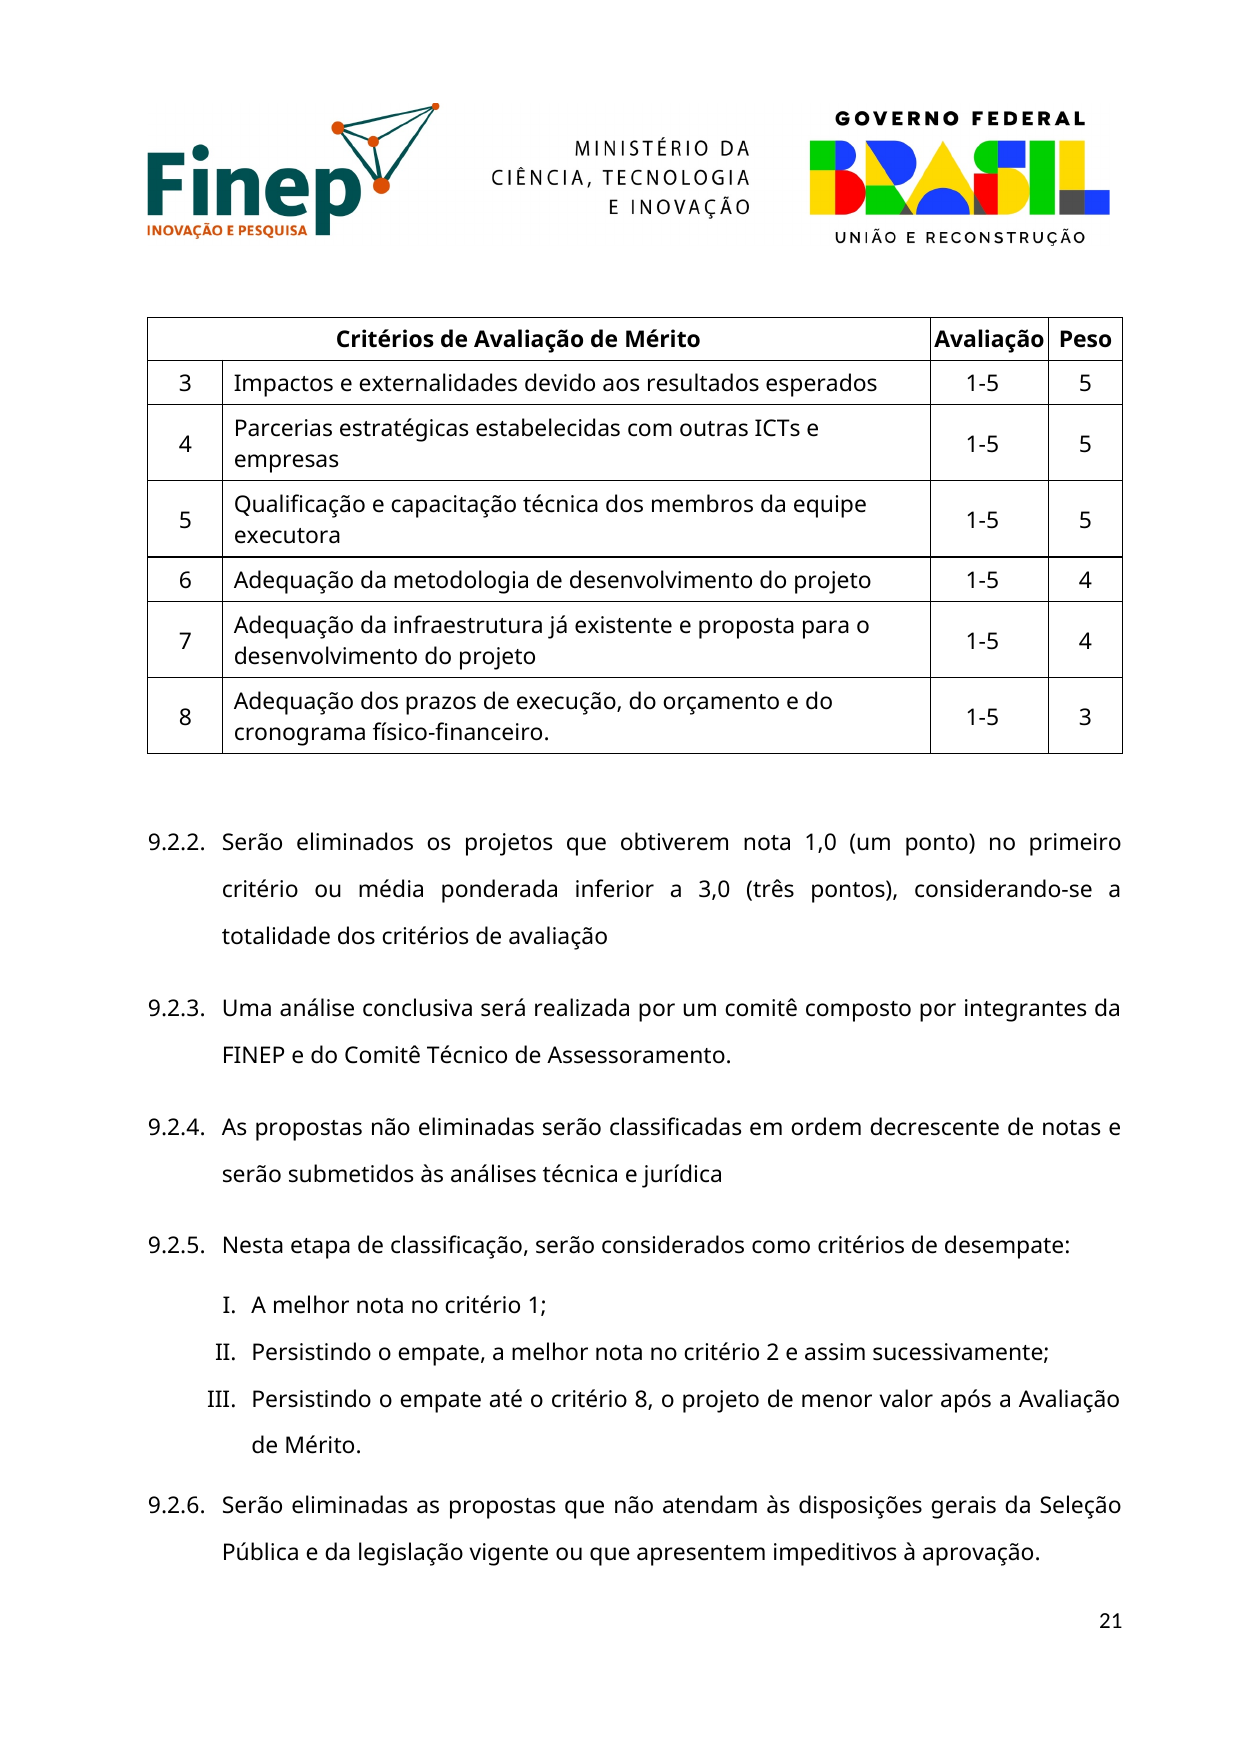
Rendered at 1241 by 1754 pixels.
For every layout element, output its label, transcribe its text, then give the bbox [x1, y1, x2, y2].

list A melhor nota no critério 1; [236, 1289, 1122, 1320]
table_cell 7 [148, 602, 222, 677]
table_cell 5 [148, 481, 222, 556]
table_cell 4 [1049, 558, 1122, 601]
table_cell 1-5 [931, 602, 1048, 677]
table_cell 8 [148, 678, 222, 753]
list Persistindo o empate, a melhor nota no critério 2 e assim sucessivamente; [236, 1336, 1122, 1367]
table_cell 3 [1049, 678, 1122, 753]
table_cell Adequação da infraestrutura já existente e proposta para o desenvolvimento do projeto [223, 602, 930, 677]
table_cell Parcerias estratégicas estabelecidas com outras ICTs e empresas [223, 405, 930, 480]
table_cell Adequação da metodologia de desenvolvimento do projeto [223, 558, 930, 601]
table_cell 3 [148, 361, 222, 404]
list Persistindo o empate até o critério 8, o projeto de menor valor após a Avaliação de Mérito. [236, 1382, 1122, 1461]
table_cell 1-5 [931, 405, 1048, 480]
list Uma análise conclusiva será realizada por um comitê composto por integrantes da FINEP e do Comitê Técnico de Assessoramento. [148, 992, 1122, 1070]
table_cell 1-5 [931, 678, 1048, 753]
table_cell 6 [148, 558, 222, 601]
list Serão eliminadas as propostas que não atendam às disposições gerais da Seleção Pública e da legislação vigente ou que apresentem impeditivos à aprovação. [148, 1489, 1122, 1567]
table_cell Qualificação e capacitação técnica dos membros da equipe executora [223, 481, 930, 556]
table_cell 1-5 [931, 481, 1048, 556]
table_cell Impactos e externalidades devido aos resultados esperados [223, 361, 930, 404]
list Serão eliminados os projetos que obtiverem nota 1,0 (um ponto) no primeiro critério ou média ponderada inferior a 3,0 (três pontos), considerando-se a totalidade dos critérios de avaliação [148, 826, 1122, 951]
list Nesta etapa de classificação, serão considerados como critérios de desempate: [148, 1229, 1122, 1261]
table_cell 5 [1049, 481, 1122, 556]
table_cell 4 [1049, 602, 1122, 677]
table_header Avaliação [931, 318, 1048, 359]
table_cell 1-5 [931, 361, 1048, 404]
table_cell 5 [1049, 361, 1122, 404]
table_cell 5 [1049, 405, 1122, 480]
list As propostas não eliminadas serão classificadas em ordem decrescente de notas e serão submetidos às análises técnica e jurídica [148, 1111, 1122, 1189]
table_cell 1-5 [931, 558, 1048, 601]
table_header Peso [1049, 318, 1122, 359]
table_cell Adequação dos prazos de execução, do orçamento e do cronograma físico-financeiro. [223, 678, 930, 753]
table_cell 4 [148, 405, 222, 480]
table_header Critérios de Avaliação de Mérito [148, 318, 930, 359]
